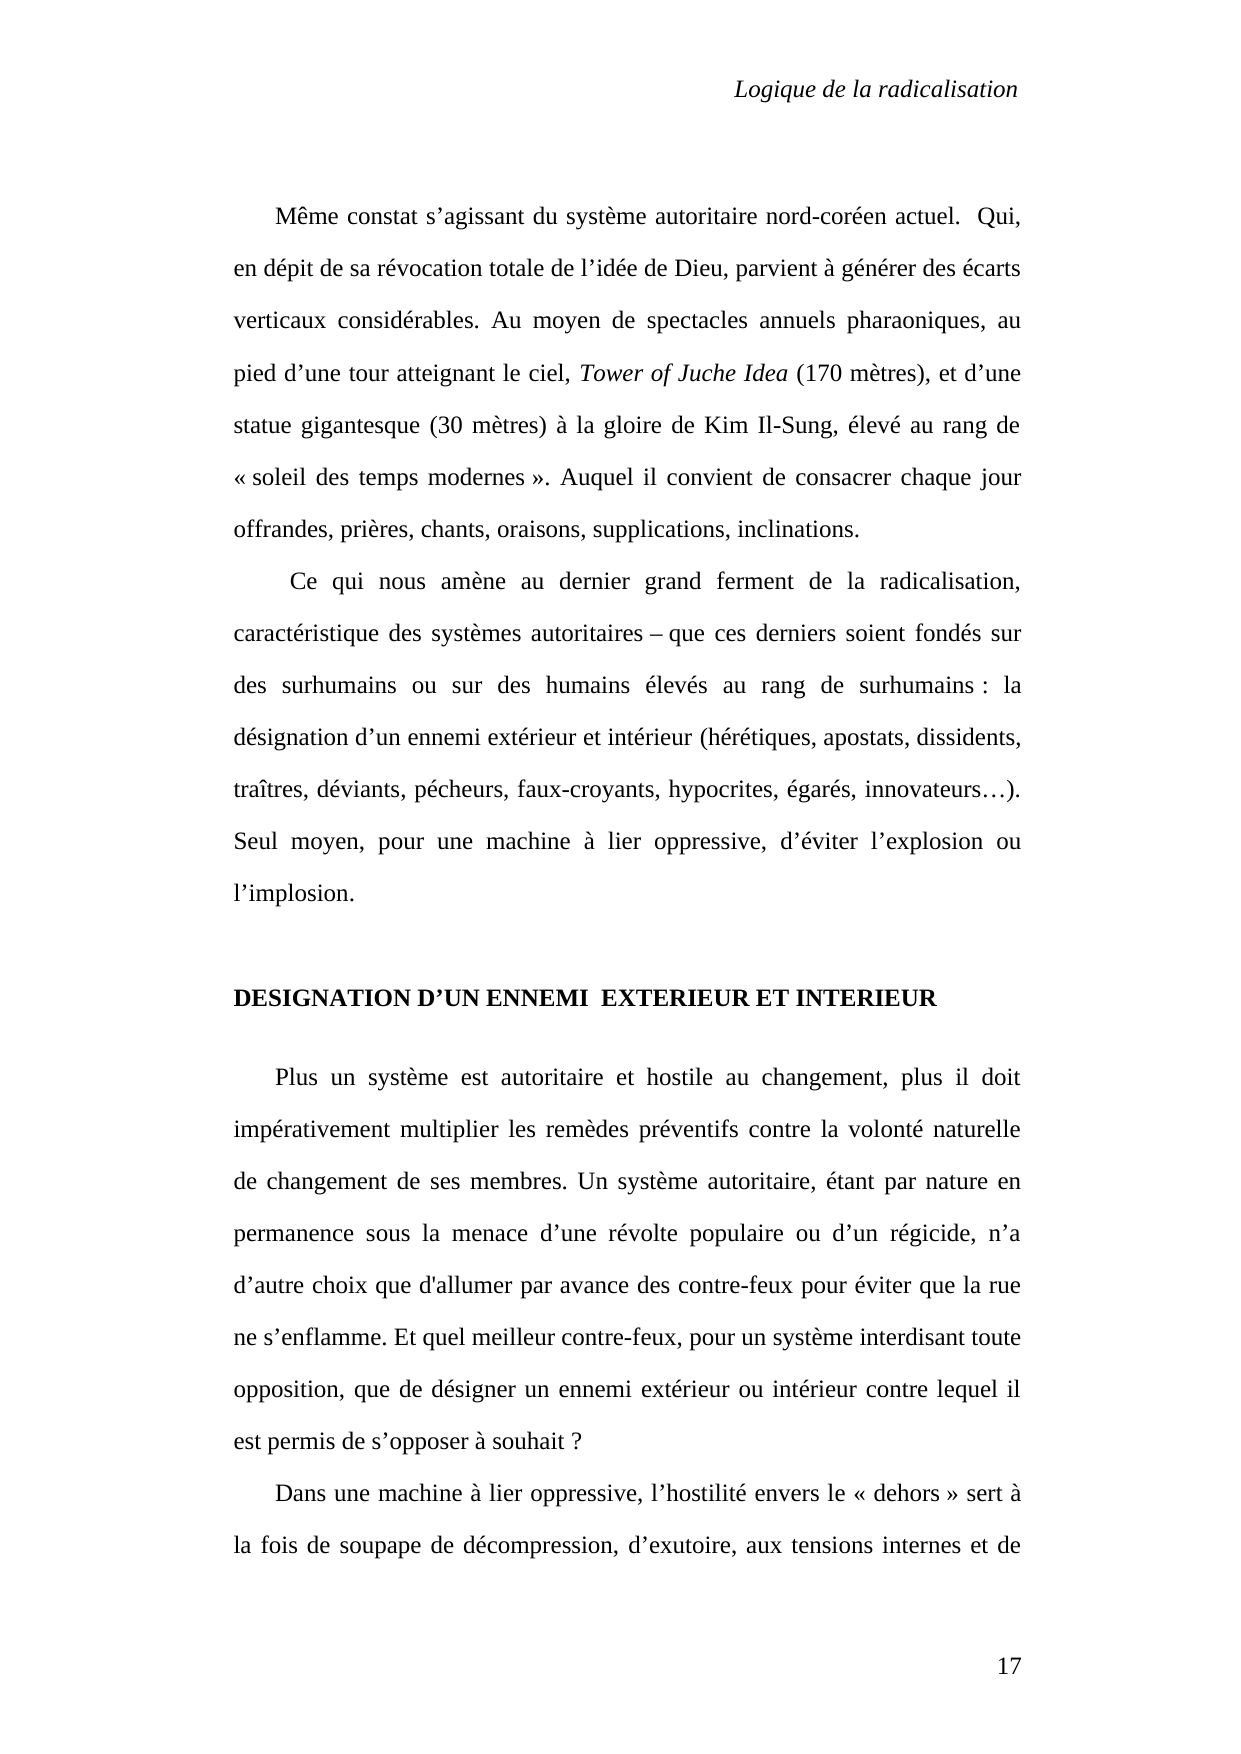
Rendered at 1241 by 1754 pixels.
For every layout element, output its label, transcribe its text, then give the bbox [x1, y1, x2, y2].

text Même constat s’agissant du système autoritaire nord-coréen actuel. Qui, en dépit de sa révocation totale de l’idée de Dieu, parvient à générer des écarts verticaux considérables. Au moyen de spectacles annuels pharaoniques, au pied d’une tour atteignant le ciel, Tower of Juche Idea (170 mètres), et d’une statue gigantesque (30 mètres) à la gloire de Kim Il-Sung, élevé au rang de « soleil des temps modernes ». Auquel il convient de consacrer chaque jour offrandes, prières, chants, oraisons, supplications, inclinations. [233, 183, 1022, 548]
text Plus un système est autoritaire et hostile au changement, plus il doit impérativement multiplier les remèdes préventifs contre la volonté naturelle de changement de ses membres. Un système autoritaire, étant par nature en permanence sous la menace d’une révolte populaire ou d’un régicide, n’a d’autre choix que d'allumer par avance des contre-feux pour éviter que la rue ne s’enflamme. Et quel meilleur contre-feux, pour un système interdisant toute opposition, que de désigner un ennemi extérieur ou intérieur contre lequel il est permis de s’opposer à souhait ? [233, 1043, 1022, 1460]
text designation d’un ennemi exterieur et interieur [233, 964, 1022, 1016]
text Dans une machine à lier oppressive, l’hostilité envers le « dehors » sert à la fois de soupape de décompression, d’exutoire, aux tensions internes et de [233, 1460, 1022, 1564]
text Ce qui nous amène au dernier grand ferment de la radicalisation, caractéristique des systèmes autoritaires – que ces derniers soient fondés sur des surhumains ou sur des humains élevés au rang de surhumains : la désignation d’un ennemi extérieur et intérieur (hérétiques, apostats, dissidents, traîtres, déviants, pécheurs, faux-croyants, hypocrites, égarés, innovateurs…). Seul moyen, pour une machine à lier oppressive, d’éviter l’explosion ou l’implosion. [233, 548, 1022, 912]
